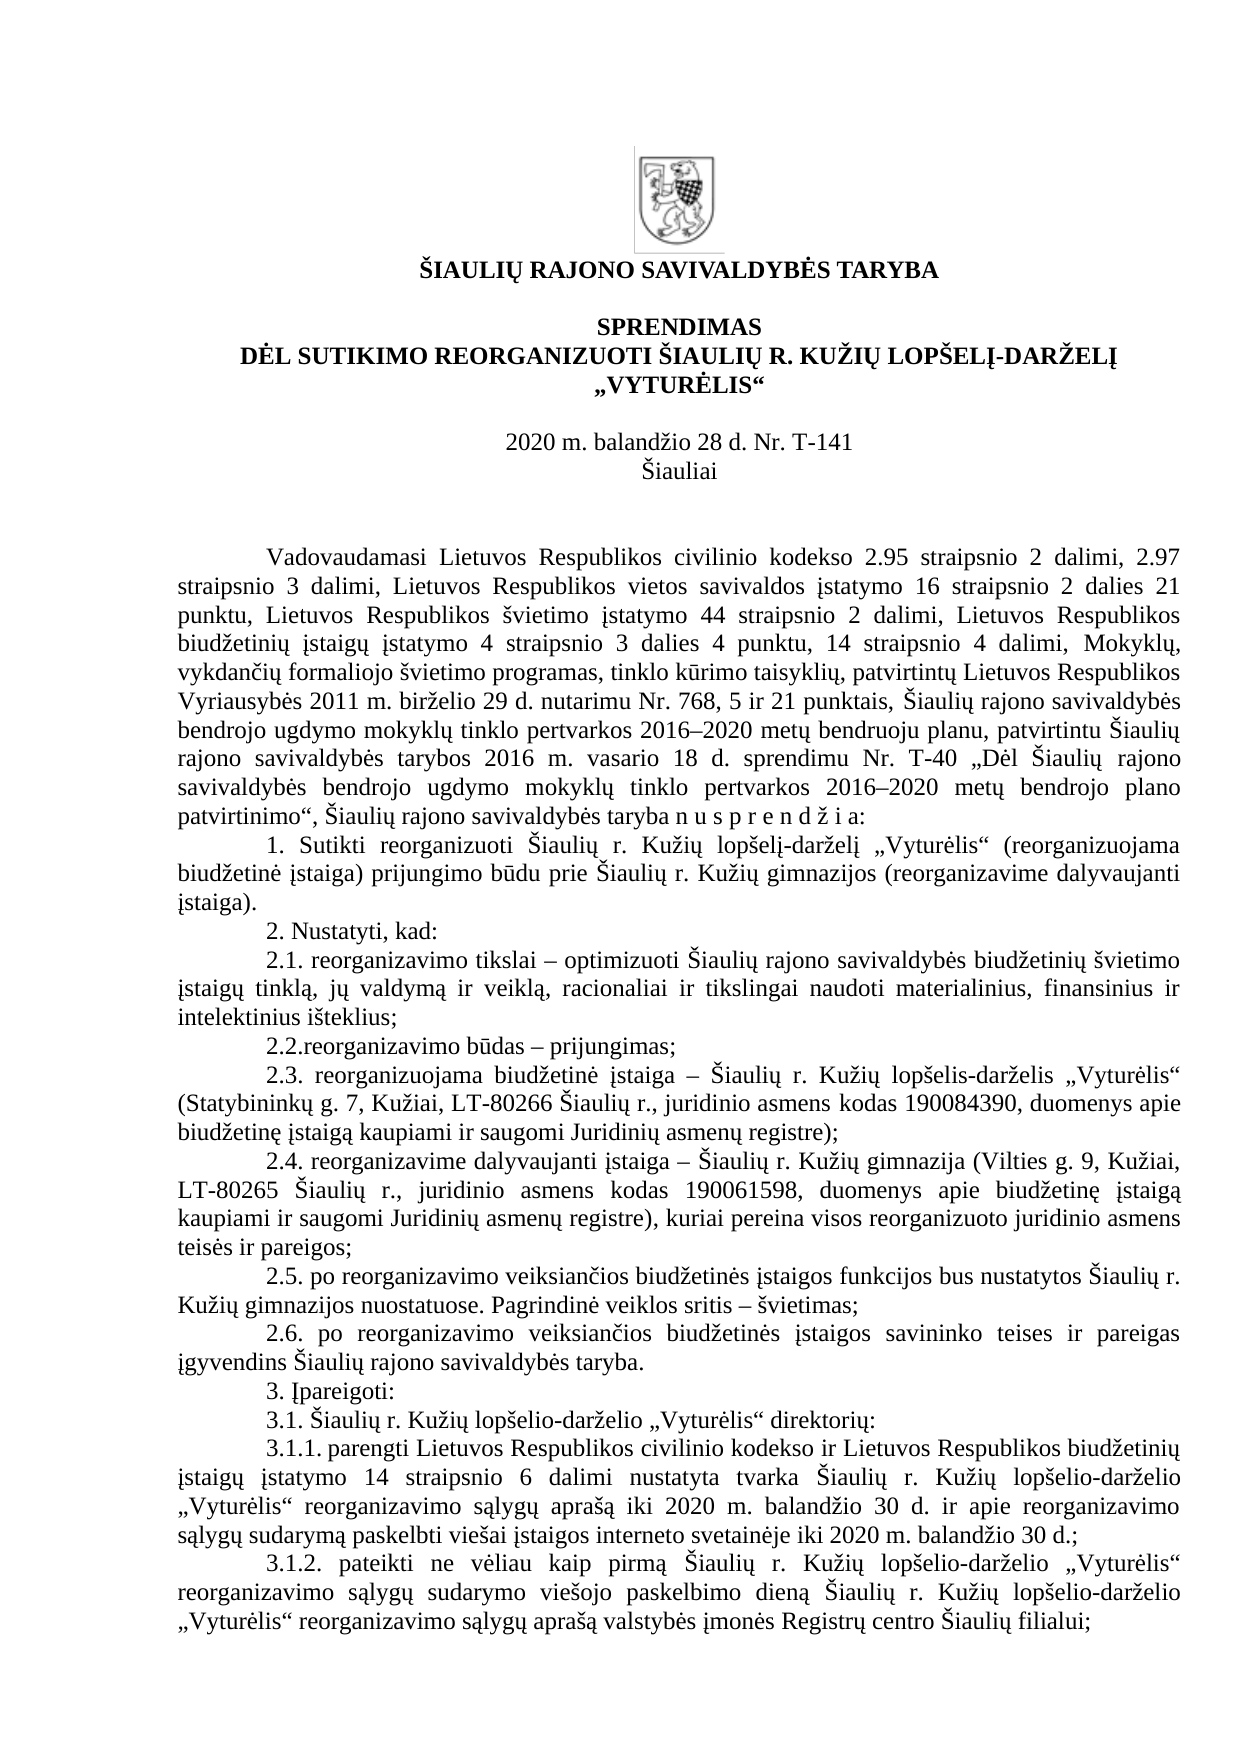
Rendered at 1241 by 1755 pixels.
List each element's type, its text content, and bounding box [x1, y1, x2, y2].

text DĖL SUTIKIMO REORGANIZUOTI ŠIAULIŲ R. KUŽIŲ LOPŠELĮ-DARŽELĮ „VYTURĖLIS“ [177, 341, 1181, 398]
text 1. Sutikti reorganizuoti Šiaulių r. Kužių lopšelį-darželį „Vyturėlis“ (reorganizuojama biudžetinė įstaiga) prijungimo būdu prie Šiaulių r. Kužių gimnazijos (reorganizavime dalyvaujanti įstaiga). [177, 830, 1181, 916]
text 3.1.1. parengti Lietuvos Respublikos civilinio kodekso ir Lietuvos Respublikos biudžetinių įstaigų įstatymo 14 straipsnio 6 dalimi nustatyta tvarka Šiaulių r. Kužių lopšelio-darželio „Vyturėlis“ reorganizavimo sąlygų aprašą iki 2020 m. balandžio 30 d. ir apie reorganizavimo sąlygų sudarymą paskelbti viešai įstaigos interneto svetainėje iki 2020 m. balandžio 30 d.; [177, 1433, 1181, 1548]
text 2.3. reorganizuojama biudžetinė įstaiga – Šiaulių r. Kužių lopšelis-darželis „Vyturėlis“ (Statybininkų g. 7, Kužiai, LT-80266 Šiaulių r., juridinio asmens kodas 190084390, duomenys apie biudžetinę įstaigą kaupiami ir saugomi Juridinių asmenų registre); [177, 1060, 1181, 1146]
text 2.2.reorganizavimo būdas – prijungimas; [177, 1031, 1181, 1060]
text 3.1. Šiaulių r. Kužių lopšelio-darželio „Vyturėlis“ direktorių: [177, 1405, 1181, 1433]
text 2.5. po reorganizavimo veiksiančios biudžetinės įstaigos funkcijos bus nustatytos Šiaulių r. Kužių gimnazijos nuostatuose. Pagrindinė veiklos sritis – švietimas; [177, 1261, 1181, 1318]
text 2020 m. balandžio 28 d. Nr. T-141 [177, 427, 1181, 456]
text Vadovaudamasi Lietuvos Respublikos civilinio kodekso 2.95 straipsnio 2 dalimi, 2.97 straipsnio 3 dalimi, Lietuvos Respublikos vietos savivaldos įstatymo 16 straipsnio 2 dalies 21 punktu, Lietuvos Respublikos švietimo įstatymo 44 straipsnio 2 dalimi, Lietuvos Respublikos biudžetinių įstaigų įstatymo 4 straipsnio 3 dalies 4 punktu, 14 straipsnio 4 dalimi, Mokyklų, vykdančių formaliojo švietimo programas, tinklo kūrimo taisyklių, patvirtintų Lietuvos Respublikos Vyriausybės 2011 m. birželio 29 d. nutarimu Nr. 768, 5 ir 21 punktais, Šiaulių rajono savivaldybės bendrojo ugdymo mokyklų tinklo pertvarkos 2016–2020 metų bendruoju planu, patvirtintu Šiaulių rajono savivaldybės tarybos 2016 m. vasario 18 d. sprendimu Nr. T-40 „Dėl Šiaulių rajono savivaldybės bendrojo ugdymo mokyklų tinklo pertvarkos 2016–2020 metų bendrojo plano patvirtinimo“, Šiaulių rajono savivaldybės taryba n u s p r e n d ž i a: [177, 542, 1181, 830]
text Šiauliai [177, 456, 1181, 485]
text ŠIAULIŲ RAJONO SAVIVALDYBĖS TARYBA [177, 255, 1181, 283]
text 2.6. po reorganizavimo veiksiančios biudžetinės įstaigos savininko teises ir pareigas įgyvendins Šiaulių rajono savivaldybės taryba. [177, 1318, 1181, 1376]
text 3. Įpareigoti: [177, 1376, 1181, 1405]
text SPRENDIMAS [177, 312, 1181, 341]
text 2.1. reorganizavimo tikslai – optimizuoti Šiaulių rajono savivaldybės biudžetinių švietimo įstaigų tinklą, jų valdymą ir veiklą, racionaliai ir tikslingai naudoti materialinius, finansinius ir intelektinius išteklius; [177, 945, 1181, 1031]
text 2.4. reorganizavime dalyvaujanti įstaiga – Šiaulių r. Kužių gimnazija (Vilties g. 9, Kužiai, LT-80265 Šiaulių r., juridinio asmens kodas 190061598, duomenys apie biudžetinę įstaigą kaupiami ir saugomi Juridinių asmenų registre), kuriai pereina visos reorganizuoto juridinio asmens teisės ir pareigos; [177, 1146, 1181, 1261]
text 2. Nustatyti, kad: [177, 916, 1181, 945]
text 3.1.2. pateikti ne vėliau kaip pirmą Šiaulių r. Kužių lopšelio-darželio „Vyturėlis“ reorganizavimo sąlygų sudarymo viešojo paskelbimo dieną Šiaulių r. Kužių lopšelio-darželio „Vyturėlis“ reorganizavimo sąlygų aprašą valstybės įmonės Registrų centro Šiaulių filialui; [177, 1548, 1181, 1635]
